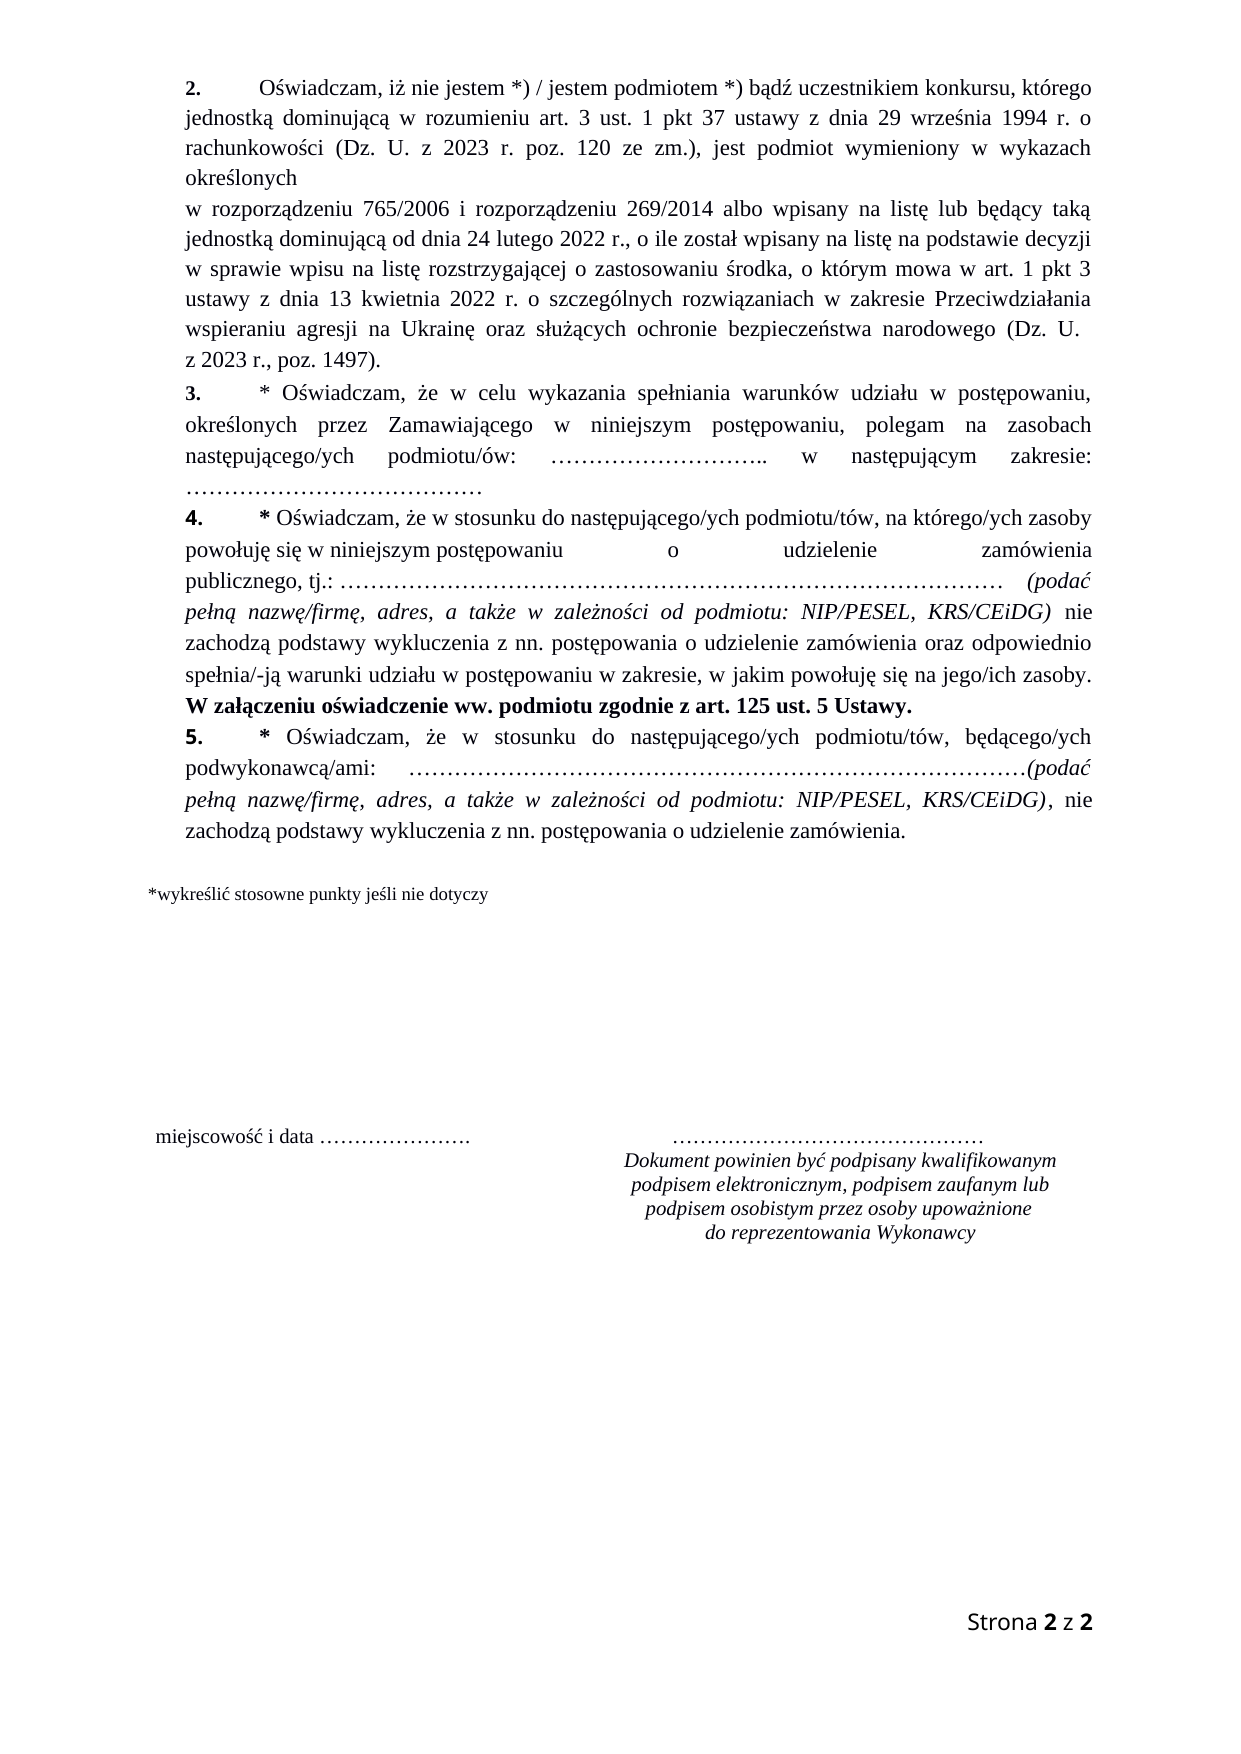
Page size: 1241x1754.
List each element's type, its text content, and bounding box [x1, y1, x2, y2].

text Dokument powinien być podpisany kwalifikowanym podpisem elektronicznym, podpisem zaufanym lub podpisem osobistym przez osoby upoważnione do reprezentowania Wykonawcy [590, 1148, 1093, 1244]
list * Oświadczam, że w celu wykazania spełniania warunków udziału w postępowaniu, określonych przez Zamawiającego w niniejszym postępowaniu, polegam na zasobach następującego/ych podmiotu/ów: ……………………….. w następującym zakresie: ………………………………… [185, 376, 1093, 501]
text *wykreślić stosowne punkty jeśli nie dotyczy [148, 876, 1093, 907]
list * Oświadczam, że w stosunku do następującego/ych podmiotu/tów, będącego/ych podwykonawcą/ami: ………………………………………………………………………(podać pełną nazwę/firmę, adres, a także w zależności od podmiotu: NIP/PESEL, KRS/CEiDG), nie zachodzą podstawy wykluczenia z nn. postępowania o udzielenie zamówienia. [185, 719, 1093, 844]
list Oświadczam, iż nie jestem *) / jestem podmiotem *) bądź uczestnikiem konkursu, którego jednostką dominującą w rozumieniu art. 3 ust. 1 pkt 37 ustawy z dnia 29 września 1994 r. o rachunkowości (Dz. U. z 2023 r. poz. 120 ze zm.), jest podmiot wymieniony w wykazach określonych w rozporządzeniu 765/2006 i rozporządzeniu 269/2014 albo wpisany na listę lub będący taką jednostką dominującą od dnia 24 lutego 2022 r., o ile został wpisany na listę na podstawie decyzji w sprawie wpisu na listę rozstrzygającej o zastosowaniu środka, o którym mowa w art. 1 pkt 3 ustawy z dnia 13 kwietnia 2022 r. o szczególnych rozwiązaniach w zakresie Przeciwdziałania wspieraniu agresji na Ukrainę oraz służących ochronie bezpieczeństwa narodowego (Dz. U. z 2023 r., poz. 1497). [185, 74, 1093, 372]
list * Oświadczam, że w stosunku do następującego/ych podmiotu/tów, na którego/ych zasoby powołuję się w niniejszym postępowaniu o udzielenie zamówienia publicznego, tj.: …………………………………………………………………………… (podać pełną nazwę/firmę, adres, a także w zależności od podmiotu: NIP/PESEL, KRS/CEiDG) nie zachodzą podstawy wykluczenia z nn. postępowania o udzielenie zamówienia oraz odpowiednio spełnia/-ją warunki udziału w postępowaniu w zakresie, w jakim powołuję się na jego/ich zasoby. W załączeniu oświadczenie ww. podmiotu zgodnie z art. 125 ust. 5 Ustawy. [185, 501, 1093, 719]
text miejscowość i data …………………. ……………………………………… [155, 1124, 1093, 1148]
